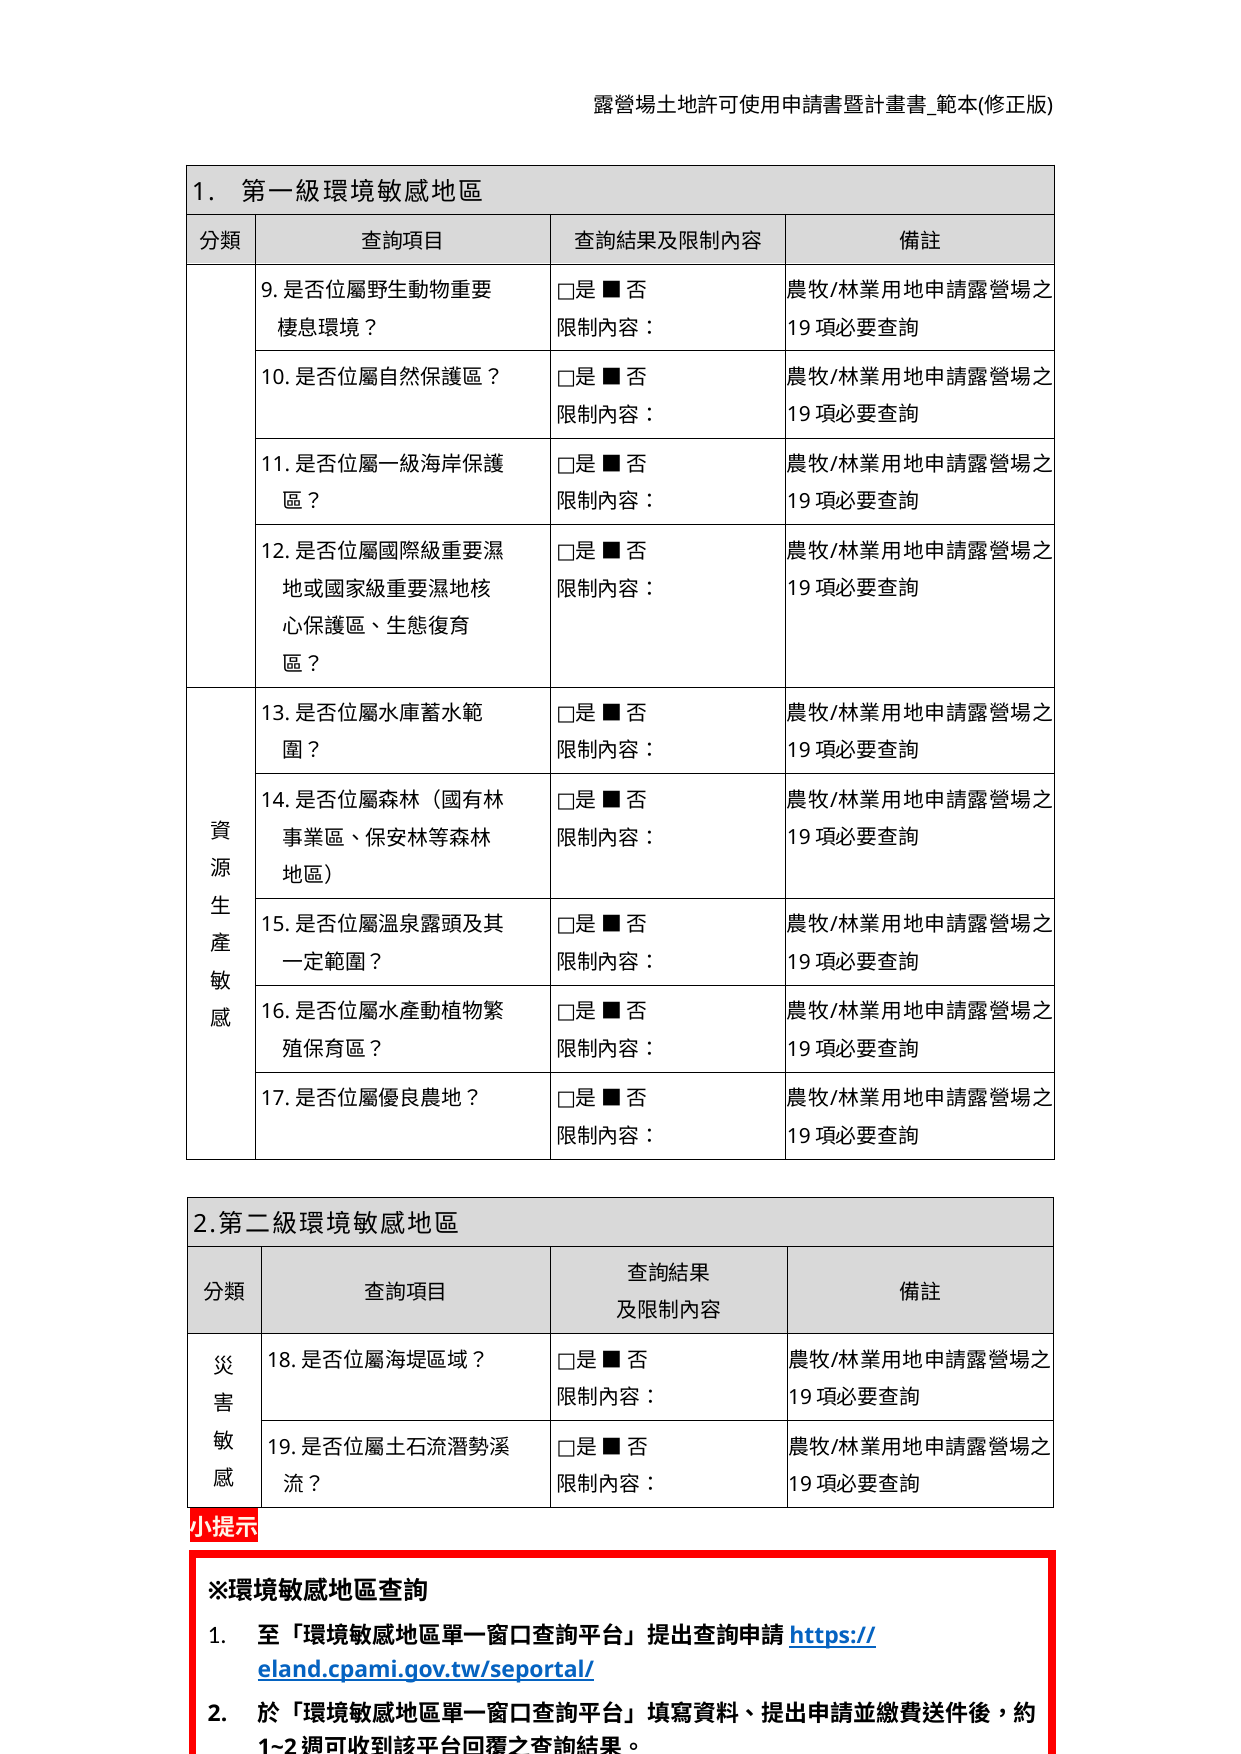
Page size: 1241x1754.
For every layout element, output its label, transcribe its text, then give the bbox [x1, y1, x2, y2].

table_cell 10. 是否位屬自然保護區？ [256, 351, 550, 437]
table_cell 17. 是否位屬優良農地？ [256, 1073, 550, 1159]
table_cell □是 ■ 否 限制內容： [551, 1334, 787, 1420]
table_cell 16. 是否位屬水產動植物繁 殖保育區？ [256, 986, 550, 1072]
table_cell 18. 是否位屬海堤區域？ [262, 1334, 550, 1420]
table_cell 19. 是否位屬土石流潛勢溪 流？ [262, 1421, 550, 1507]
table_cell □是 ■ 否 限制內容： [551, 774, 785, 898]
table_cell 13. 是否位屬水庫蓄水範 圍？ [256, 688, 550, 773]
table_cell □是 ■ 否 限制內容： [551, 986, 785, 1072]
table_cell 備註 [788, 1247, 1053, 1333]
table_cell 農牧/林業用地申請露營場之19項必要查詢 [786, 439, 1054, 524]
table_cell 農牧/林業用地申請露營場之19項必要查詢 [786, 265, 1054, 350]
table_cell 備註 [786, 215, 1054, 263]
table_cell □是 ■ 否 限制內容： [551, 688, 785, 773]
table_cell □是 ■ 否 限制內容： [551, 265, 785, 350]
table_cell 農牧/林業用地申請露營場之19項必要查詢 [788, 1334, 1053, 1420]
table_cell 災 害 敏 感 [188, 1334, 261, 1507]
table_cell 查詢結果及限制內容 [551, 215, 785, 263]
table_cell 資 源 生 產 敏 感 [187, 688, 255, 1159]
list 於「環境敏感地區單一窗口查詢平台」填寫資料、提出申請並繳費送件後，約1~2週可收到該平台回覆之查詢結果。 [207, 1695, 1037, 1754]
table_cell □是 ■ 否 限制內容： [551, 1073, 785, 1159]
table_cell □是 ■ 否 限制內容： [551, 1421, 787, 1507]
text 小提示 [176, 1515, 272, 1540]
table_cell 農牧/林業用地申請露營場之19項必要查詢 [786, 899, 1054, 985]
table_cell 分類 [188, 1247, 261, 1333]
table_cell □是 ■ 否 限制內容： [551, 899, 785, 985]
text ※環境敏感地區查詢 [207, 1573, 1037, 1606]
table_cell 查詢項目 [256, 215, 550, 263]
table_cell 9. 是否位屬野生動物重要 棲息環境？ [256, 265, 550, 350]
table_cell 11. 是否位屬一級海岸保護 區？ [256, 439, 550, 524]
table_cell □是 ■ 否 限制內容： [551, 351, 785, 437]
table_cell □是 ■ 否 限制內容： [551, 439, 785, 524]
table_cell 查詢項目 [262, 1247, 550, 1333]
list 至「環境敏感地區單一窗口查詢平台」提出查詢申請https://eland.cpami.gov.tw/seportal/ [207, 1617, 1037, 1684]
table_cell 農牧/林業用地申請露營場之19項必要查詢 [786, 688, 1054, 773]
table_cell 農牧/林業用地申請露營場之19項必要查詢 [786, 1073, 1054, 1159]
table_cell 農牧/林業用地申請露營場之19項必要查詢 [786, 986, 1054, 1072]
table_cell 農牧/林業用地申請露營場之19項必要查詢 [786, 525, 1054, 686]
table_cell 14. 是否位屬森林（國有林 事業區、保安林等森林 地區） [256, 774, 550, 898]
table_header 2.第二級環境敏感地區 [188, 1198, 1053, 1246]
table_cell 農牧/林業用地申請露營場之19項必要查詢 [788, 1421, 1053, 1507]
table_header 第一級環境敏感地區 [187, 166, 1054, 214]
table_cell 分類 [187, 215, 255, 263]
table_cell 15. 是否位屬溫泉露頭及其 一定範圍？ [256, 899, 550, 985]
table_cell □是 ■ 否 限制內容： [551, 525, 785, 686]
table_cell 農牧/林業用地申請露營場之19項必要查詢 [786, 351, 1054, 437]
table_cell 12. 是否位屬國際級重要濕 地或國家級重要濕地核 心保護區、生態復育 區？ [256, 525, 550, 686]
table_cell 查詢結果 及限制內容 [551, 1247, 787, 1333]
table_cell 農牧/林業用地申請露營場之19項必要查詢 [786, 774, 1054, 898]
